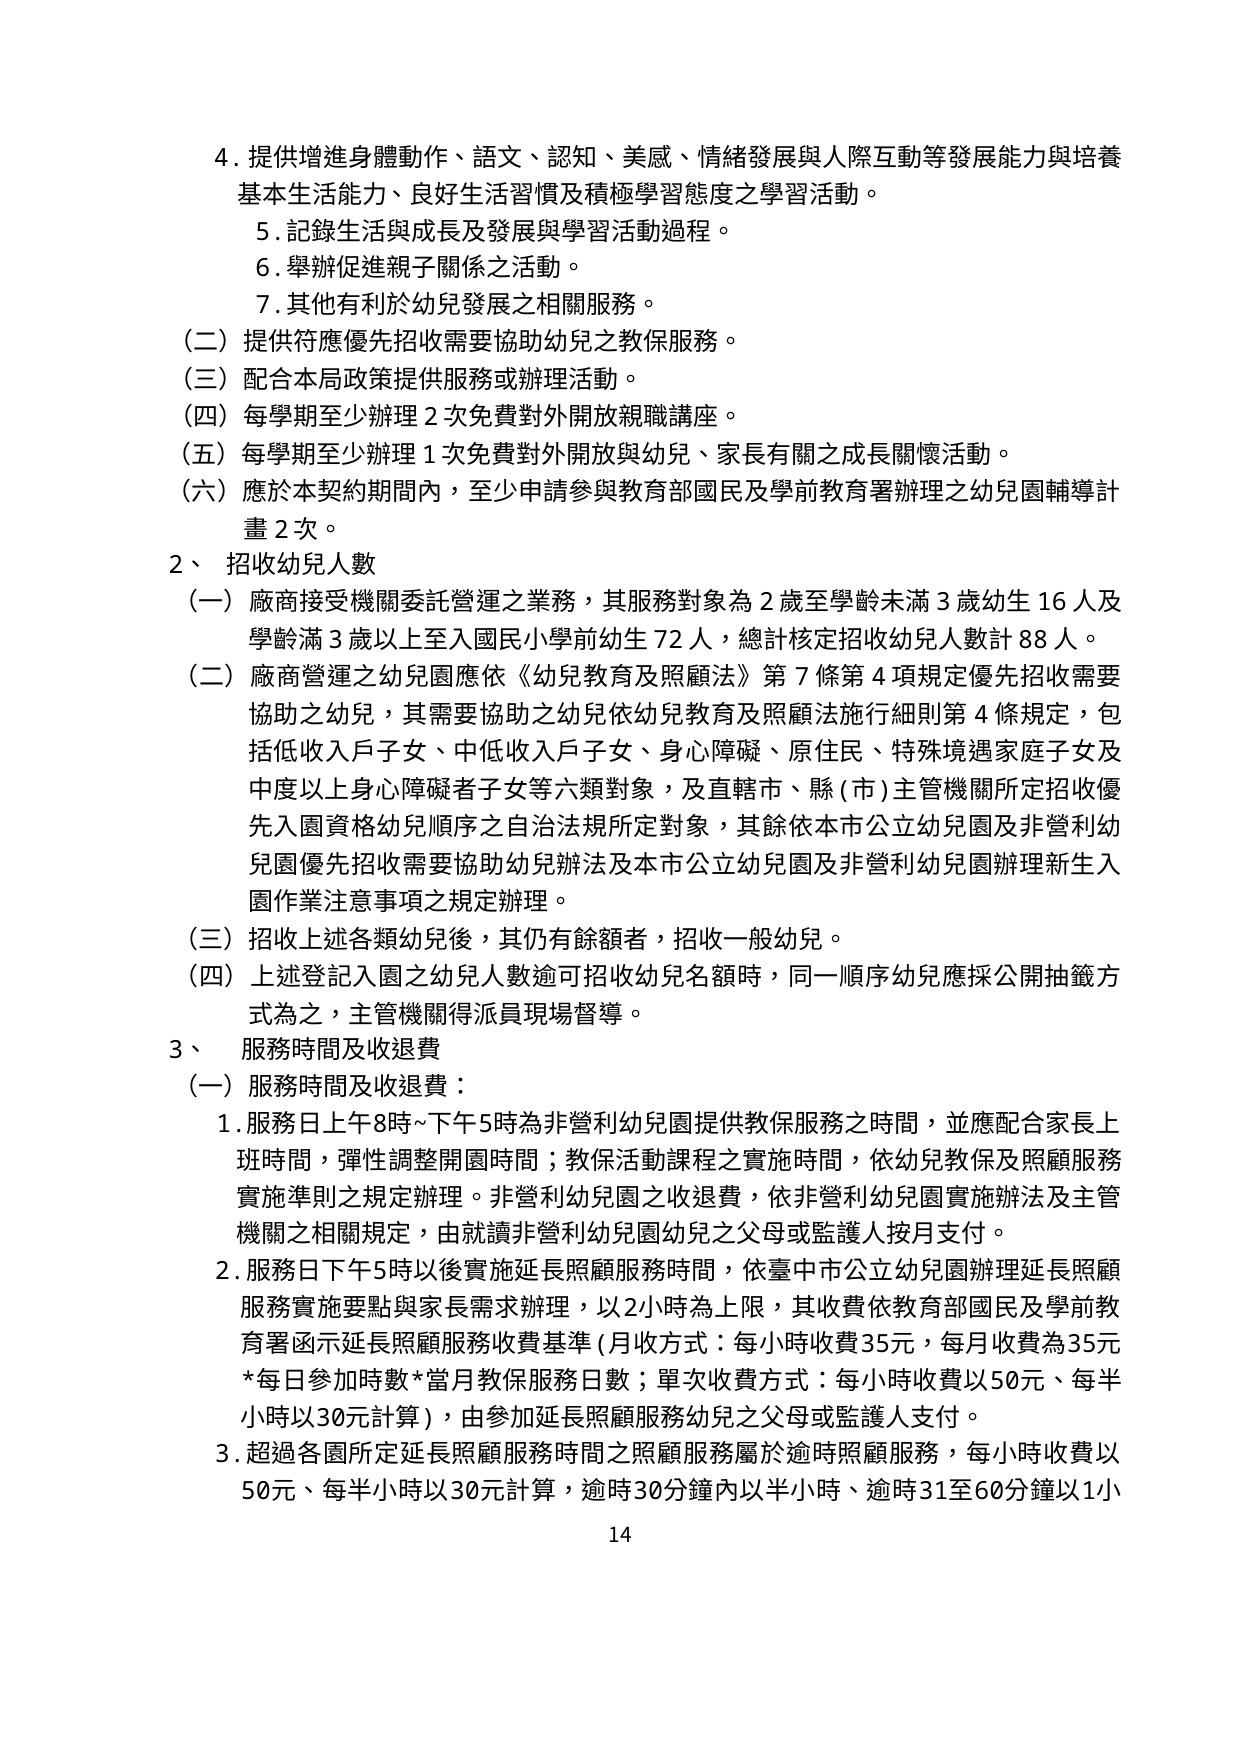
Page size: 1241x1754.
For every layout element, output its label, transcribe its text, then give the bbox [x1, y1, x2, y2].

text （四）上述登記入園之幼兒人數逾可招收幼兒名額時，同一順序幼兒應採公開抽籤方式為之，主管機關得派員現場督導。 [173, 956, 1122, 1031]
text （四）每學期至少辦理2次免費對外開放親職講座。 [168, 396, 1122, 433]
list 服務日下午5時以後實施延長照顧服務時間，依臺中市公立幼兒園辦理延長照顧服務實施要點與家長需求辦理，以2小時為上限，其收費依教育部國民及學前教育署函示延長照顧服務收費基準(月收方式：每小時收費35元，每月收費為35元*每日參加時數*當月教保服務日數；單次收費方式：每小時收費以50元、每半小時以30元計算)，由參加延長照顧服務幼兒之父母或監護人支付。 [214, 1250, 1122, 1433]
text （三）配合本局政策提供服務或辦理活動。 [168, 358, 1122, 396]
text （三）招收上述各類幼兒後，其仍有餘額者，招收一般幼兒。 [173, 918, 1122, 956]
list 舉辦促進親子關係之活動。 [255, 247, 1122, 284]
text （一）服務時間及收退費： [173, 1066, 1122, 1103]
text （一）廠商接受機關委託營運之業務，其服務對象為2歲至學齡未滿3歲幼生16人及學齡滿3歲以上至入國民小學前幼生72人，總計核定招收幼兒人數計88人。 [173, 581, 1122, 656]
text （二）廠商營運之幼兒園應依《幼兒教育及照顧法》第7條第4項規定優先招收需要協助之幼兒，其需要協助之幼兒依幼兒教育及照顧法施行細則第4條規定，包括低收入戶子女、中低收入戶子女、身心障礙、原住民、特殊境遇家庭子女及中度以上身心障礙者子女等六類對象，及直轄市、縣(市)主管機關所定招收優先入園資格幼兒順序之自治法規所定對象，其餘依本市公立幼兒園及非營利幼兒園優先招收需要協助幼兒辦法及本市公立幼兒園及非營利幼兒園辦理新生入園作業注意事項之規定辦理。 [173, 656, 1122, 918]
text （六）應於本契約期間內，至少申請參與教育部國民及學前教育署辦理之幼兒園輔導計畫2次。 [167, 471, 1122, 546]
list 記錄生活與成長及發展與學習活動過程。 [255, 211, 1122, 247]
list 提供增進身體動作、語文、認知、美感、情緒發展與人際互動等發展能力與培養基本生活能力、良好生活習慣及積極學習態度之學習活動。 [213, 137, 1122, 211]
list 超過各園所定延長照顧服務時間之照顧服務屬於逾時照顧服務，每小時收費以50元、每半小時以30元計算，逾時30分鐘內以半小時、逾時31至60分鐘以1小 [214, 1433, 1122, 1507]
list 服務日上午8時~下午5時為非營利幼兒園提供教保服務之時間，並應配合家長上班時間，彈性調整開園時間；教保活動課程之實施時間，依幼兒教保及照顧服務實施準則之規定辦理。非營利幼兒園之收退費，依非營利幼兒園實施辦法及主管機關之相關規定，由就讀非營利幼兒園幼兒之父母或監護人按月支付。 [216, 1103, 1122, 1250]
text （五）每學期至少辦理1次免費對外開放與幼兒、家長有關之成長關懷活動。 [167, 433, 1122, 471]
text （二）提供符應優先招收需要協助幼兒之教保服務。 [168, 321, 1122, 358]
list 招收幼兒人數 [168, 546, 1122, 581]
list 服務時間及收退費 [168, 1031, 1122, 1066]
list 其他有利於幼兒發展之相關服務。 [255, 284, 1122, 321]
